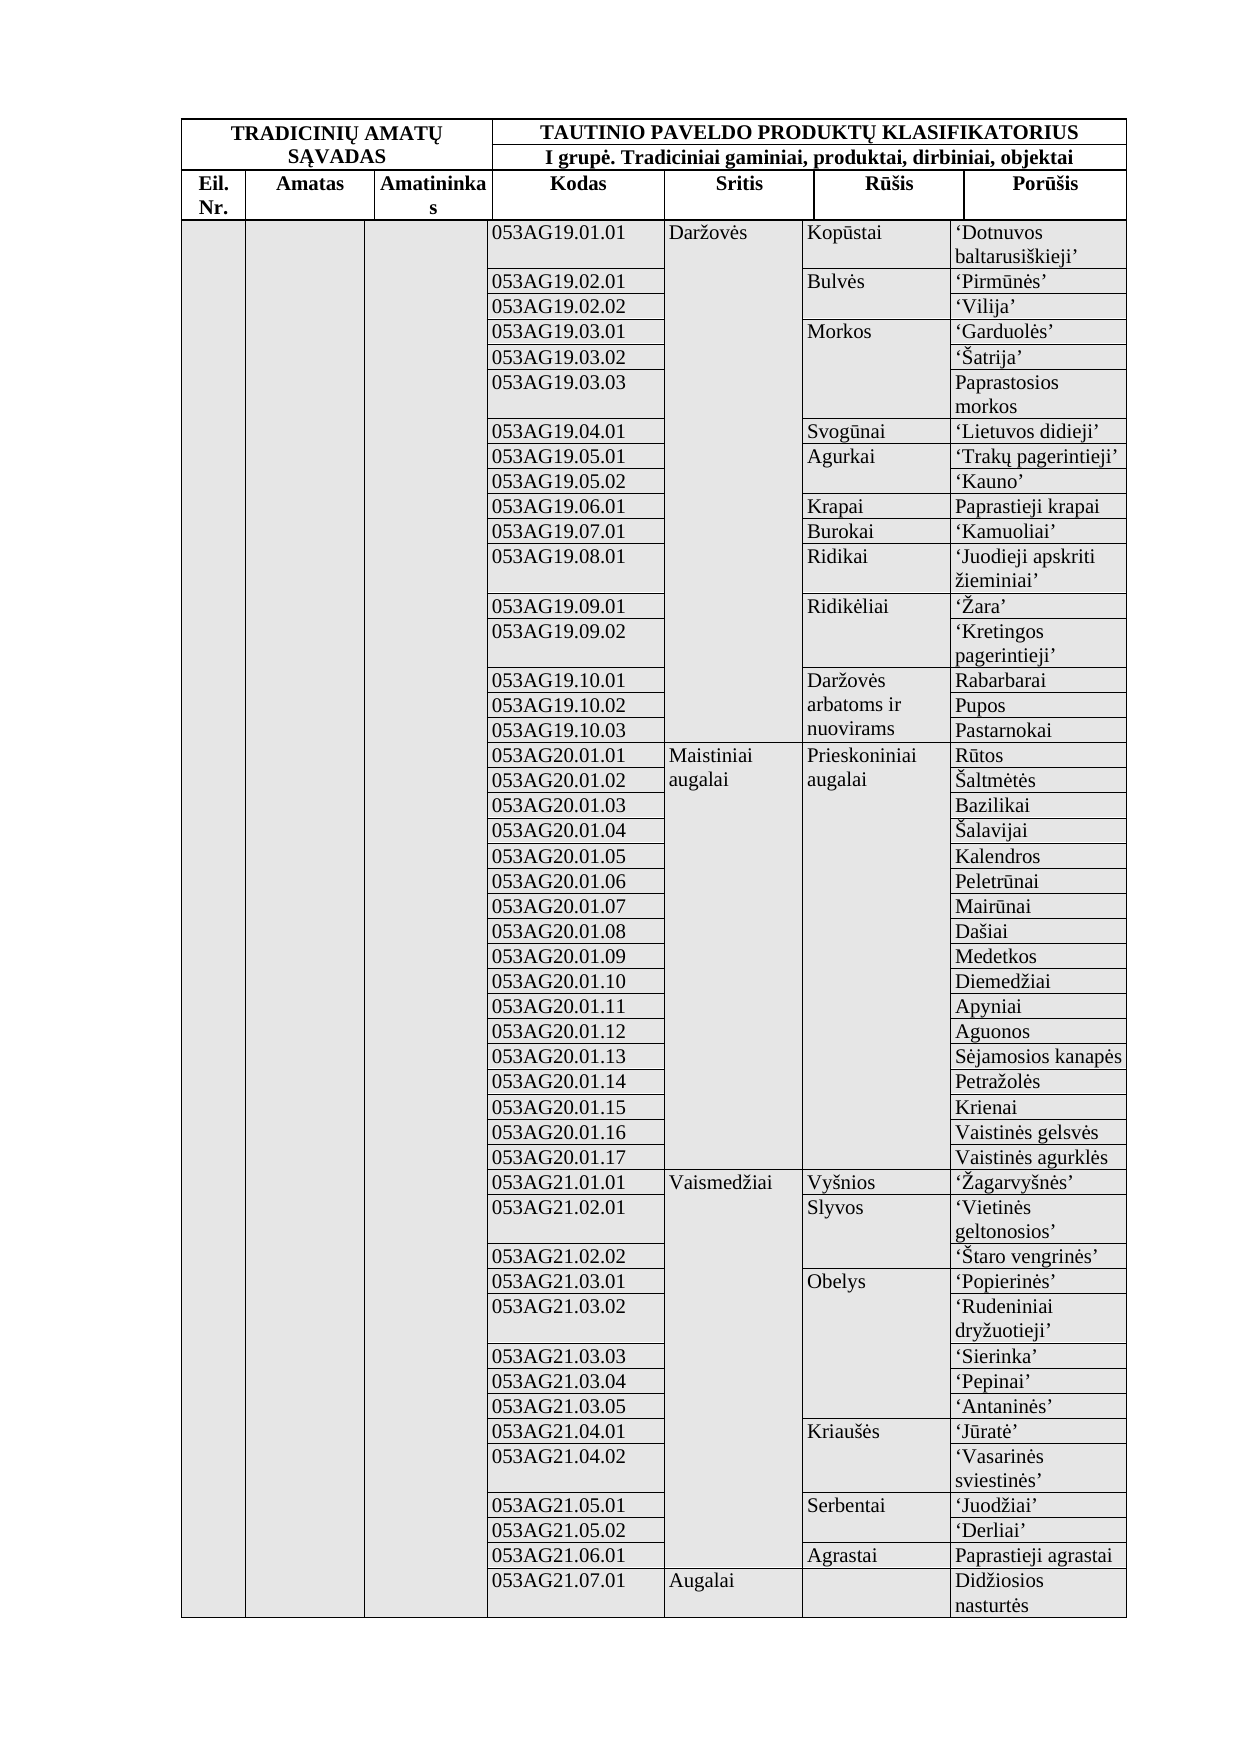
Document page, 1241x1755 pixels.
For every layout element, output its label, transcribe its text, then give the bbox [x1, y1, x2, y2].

table_cell Peletrūnai [951, 869, 1126, 893]
table_cell 053AG19.05.02 [488, 469, 664, 493]
table_cell 053AG20.01.07 [488, 894, 664, 918]
table_cell [246, 221, 364, 1617]
table_cell 053AG19.10.02 [488, 693, 664, 717]
table_cell 053AG20.01.05 [488, 844, 664, 868]
table_cell 053AG21.01.01 [488, 1170, 664, 1194]
table_cell 053AG21.03.04 [488, 1369, 664, 1393]
table_cell [365, 221, 487, 1617]
table_cell 053AG20.01.06 [488, 869, 664, 893]
table_cell ‘Vasarinės sviestinės’ [951, 1444, 1126, 1492]
table_cell ‘Žagarvyšnės’ [951, 1170, 1126, 1194]
table_cell ‘Vilija’ [951, 294, 1126, 318]
table_cell 053AG20.01.08 [488, 919, 664, 943]
table_cell ‘Štaro vengrinės’ [951, 1244, 1126, 1268]
table_cell ‘Juodieji apskriti žieminiai’ [951, 544, 1126, 592]
table_cell ‘Rudeniniai dryžuotieji’ [951, 1294, 1126, 1342]
table_cell Obelys [803, 1269, 950, 1418]
table_cell 053AG20.01.09 [488, 944, 664, 968]
table_cell 053AG21.04.01 [488, 1419, 664, 1443]
table_cell 053AG19.02.01 [488, 269, 664, 293]
table_cell 053AG21.03.03 [488, 1344, 664, 1368]
table_cell Serbentai [803, 1493, 950, 1542]
table_cell Rabarbarai [951, 668, 1126, 692]
table_cell 053AG21.06.01 [488, 1543, 664, 1567]
table_cell Didžiosios nasturtės [951, 1569, 1126, 1617]
table_cell Augalai [665, 1569, 802, 1617]
table_cell 053AG20.01.02 [488, 768, 664, 792]
table_cell 053AG20.01.15 [488, 1095, 664, 1119]
table_cell 053AG19.06.01 [488, 494, 664, 518]
table_cell 053AG21.04.02 [488, 1444, 664, 1492]
table_cell Porūšis [965, 171, 1126, 219]
table_cell Agrastai [803, 1543, 950, 1567]
table_cell ‘Žara’ [951, 594, 1126, 618]
table_cell Daržovės arbatoms ir nuovirams [803, 668, 950, 742]
table_cell ‘Trakų pagerintieji’ [951, 444, 1126, 468]
table_cell 053AG20.01.04 [488, 819, 664, 842]
table_cell Slyvos [803, 1195, 950, 1268]
table_cell Daržovės [665, 221, 802, 742]
table_cell Dašiai [951, 919, 1126, 943]
table_cell Krapai [803, 494, 950, 518]
table_cell 053AG21.03.02 [488, 1294, 664, 1342]
table_cell ‘Lietuvos didieji’ [951, 419, 1126, 443]
table_cell Rūtos [951, 743, 1126, 767]
table_cell Kopūstai [803, 221, 950, 268]
table_cell 053AG19.01.01 [488, 221, 664, 268]
table_cell ‘Jūratė’ [951, 1419, 1126, 1443]
table_cell 053AG21.05.01 [488, 1493, 664, 1517]
table_cell 053AG19.09.02 [488, 619, 664, 667]
table_cell Diemedžiai [951, 969, 1126, 993]
table_cell Amatas [246, 171, 374, 219]
table_cell Petražolės [951, 1070, 1126, 1093]
table_cell Burokai [803, 519, 950, 543]
table_cell Paprastieji agrastai [951, 1543, 1126, 1567]
table_cell Maistiniai augalai [665, 743, 802, 1169]
table_cell 053AG20.01.16 [488, 1120, 664, 1144]
table_cell Bulvės [803, 269, 950, 318]
table_cell 053AG21.02.01 [488, 1195, 664, 1243]
table_cell ‘Popierinės’ [951, 1269, 1126, 1293]
table_cell Sėjamosios kanapės [951, 1044, 1126, 1068]
table_cell ‘Kauno’ [951, 469, 1126, 493]
table_cell 053AG21.02.02 [488, 1244, 664, 1268]
table_cell 053AG19.03.02 [488, 345, 664, 369]
table_cell 053AG20.01.14 [488, 1070, 664, 1093]
table_cell 053AG19.03.03 [488, 370, 664, 418]
table_cell Medetkos [951, 944, 1126, 968]
table_cell Sritis [665, 171, 813, 219]
table_cell 053AG21.03.01 [488, 1269, 664, 1293]
table_cell Kriaušės [803, 1419, 950, 1492]
table_cell Vyšnios [803, 1170, 950, 1194]
table_cell Kalendros [951, 844, 1126, 868]
table_cell [182, 221, 245, 1617]
table_cell 053AG21.03.05 [488, 1394, 664, 1418]
table_cell [803, 1569, 950, 1617]
table_cell 053AG20.01.17 [488, 1145, 664, 1169]
table_cell 053AG19.05.01 [488, 444, 664, 468]
table_cell 053AG20.01.01 [488, 743, 664, 767]
table_cell Šaltmėtės [951, 768, 1126, 792]
table_cell Kodas [493, 171, 664, 219]
table_cell 053AG20.01.11 [488, 994, 664, 1018]
table_cell Svogūnai [803, 419, 950, 443]
table_cell Paprastieji krapai [951, 494, 1126, 518]
table_cell I grupė. Tradiciniai gaminiai, produktai, dirbiniai, objektai [493, 145, 1126, 169]
table_cell ‘Sierinka’ [951, 1344, 1126, 1368]
table_cell 053AG19.10.01 [488, 668, 664, 692]
table_cell Apyniai [951, 994, 1126, 1018]
table_cell Morkos [803, 320, 950, 418]
table_cell Aguonos [951, 1019, 1126, 1043]
table_cell Vaistinės agurklės [951, 1145, 1126, 1169]
table_cell 053AG21.07.01 [488, 1569, 664, 1617]
table_cell Vaistinės gelsvės [951, 1120, 1126, 1144]
table_cell 053AG19.04.01 [488, 419, 664, 443]
table_cell ‘Šatrija’ [951, 345, 1126, 369]
table_cell Krienai [951, 1095, 1126, 1119]
table_cell ‘Dotnuvos baltarusiškieji’ [951, 221, 1126, 268]
table_cell Ridikėliai [803, 594, 950, 667]
table_cell Pastarnokai [951, 718, 1126, 742]
table_cell 053AG20.01.03 [488, 793, 664, 817]
table_cell ‘Juodžiai’ [951, 1493, 1126, 1517]
table_cell Amatininkas [375, 171, 492, 219]
table_cell ‘Derliai’ [951, 1518, 1126, 1542]
table_cell 053AG19.09.01 [488, 594, 664, 618]
table_cell ‘Antaninės’ [951, 1394, 1126, 1418]
table_cell 053AG19.08.01 [488, 544, 664, 592]
table_header TAUTINIO PAVELDO PRODUKTŲ KLASIFIKATORIUS [493, 120, 1126, 144]
table_cell Šalavijai [951, 819, 1126, 842]
table_cell Eil. Nr. [182, 171, 245, 219]
table_cell 053AG19.02.02 [488, 294, 664, 318]
table_cell 053AG19.03.01 [488, 320, 664, 343]
table_cell 053AG20.01.10 [488, 969, 664, 993]
table_cell Bazilikai [951, 793, 1126, 817]
table_cell ‘Garduolės’ [951, 320, 1126, 343]
table_cell Prieskoniniai augalai [803, 743, 950, 1169]
table_cell 053AG20.01.12 [488, 1019, 664, 1043]
table_cell ‘Pirmūnės’ [951, 269, 1126, 293]
table_cell ‘Kretingos pagerintieji’ [951, 619, 1126, 667]
table_header TRADICINIŲ AMATŲ SĄVADAS [182, 120, 492, 169]
table_cell 053AG20.01.13 [488, 1044, 664, 1068]
table_cell Agurkai [803, 444, 950, 493]
table_cell Ridikai [803, 544, 950, 592]
table_cell Pupos [951, 693, 1126, 717]
table_cell 053AG21.05.02 [488, 1518, 664, 1542]
table_cell ‘Pepinai’ [951, 1369, 1126, 1393]
table_cell Paprastosios morkos [951, 370, 1126, 418]
table_cell Mairūnai [951, 894, 1126, 918]
table_cell 053AG19.07.01 [488, 519, 664, 543]
table_cell ‘Vietinės geltonosios’ [951, 1195, 1126, 1243]
table_cell Rūšis [815, 171, 963, 219]
table_cell ‘Kamuoliai’ [951, 519, 1126, 543]
table_cell 053AG19.10.03 [488, 718, 664, 742]
table_cell Vaismedžiai [665, 1170, 802, 1567]
